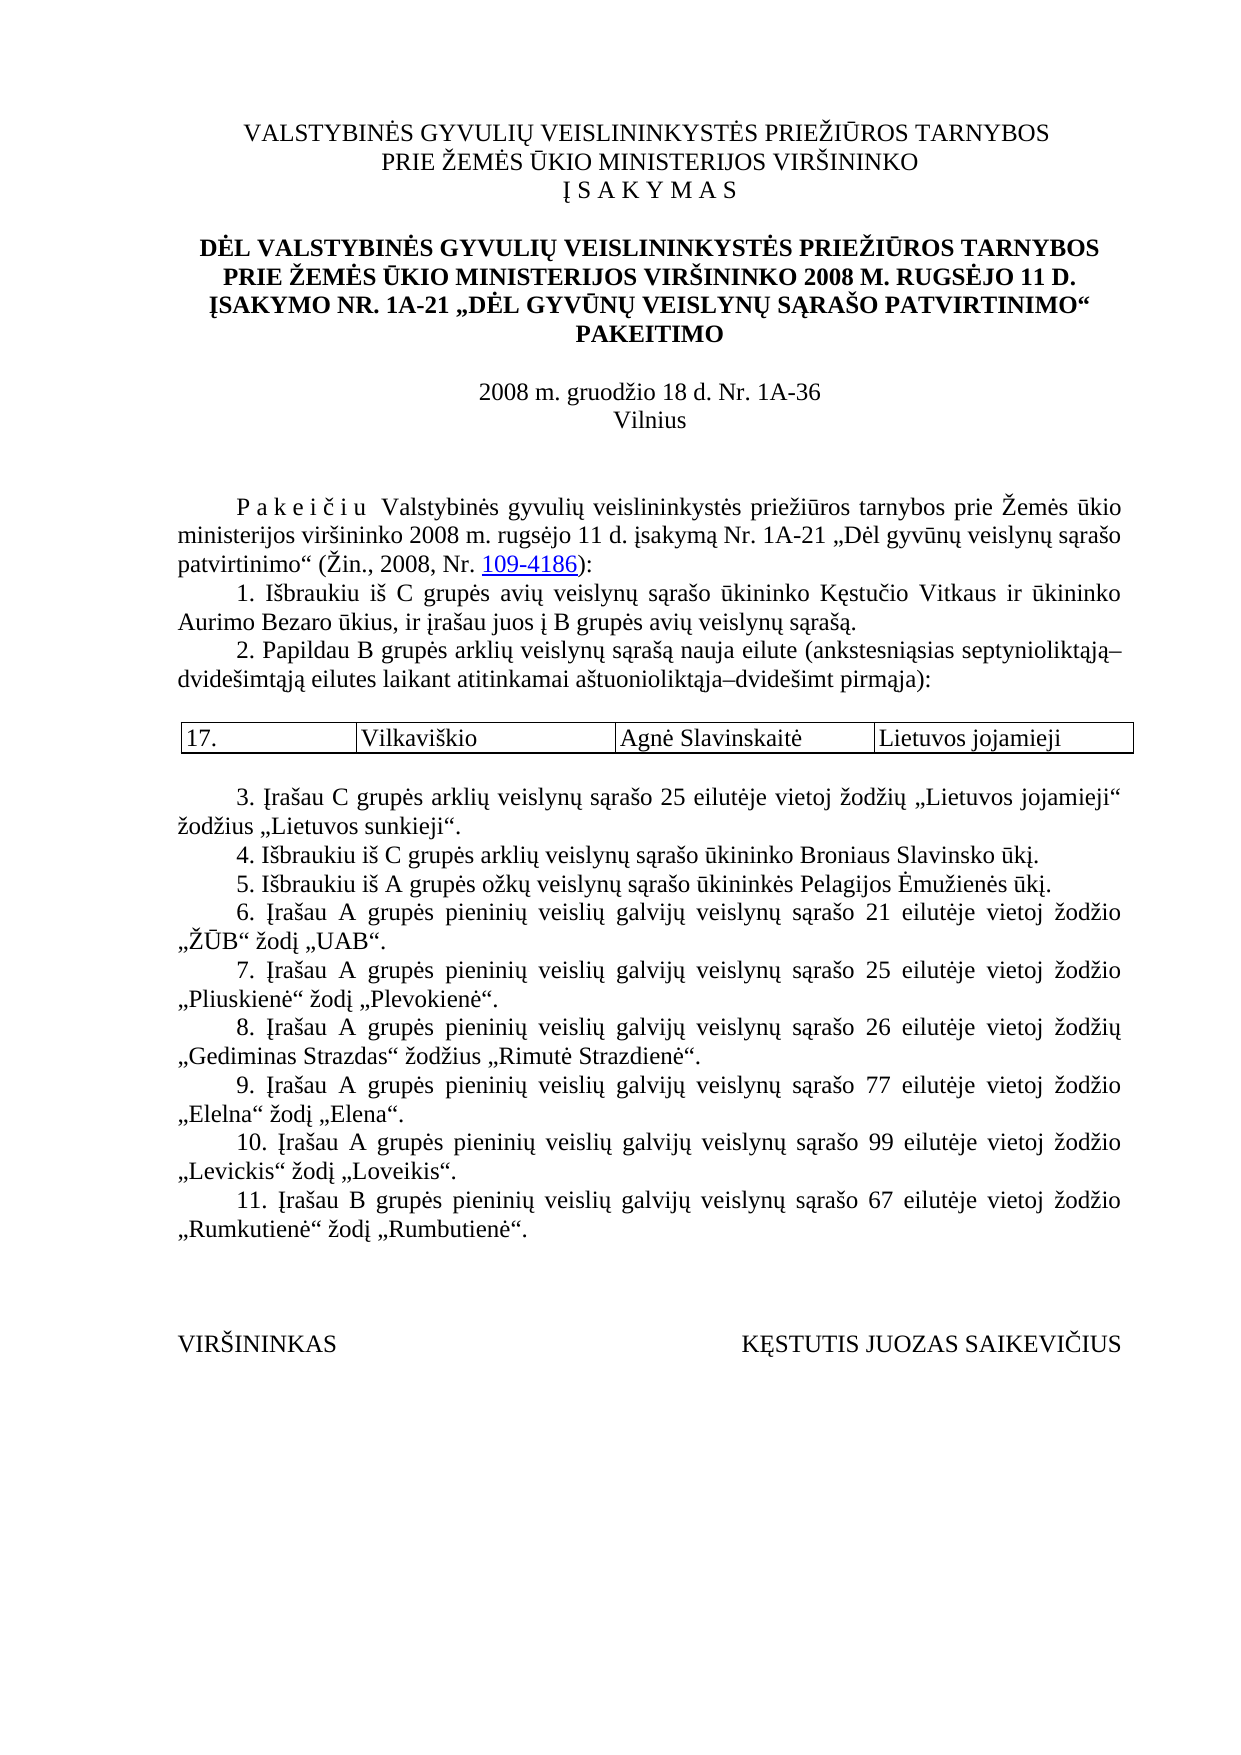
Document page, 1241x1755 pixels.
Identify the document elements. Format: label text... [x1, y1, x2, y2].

text 11. Įrašau B grupės pieninių veislių galvijų veislynų sąrašo 67 eilutėje vietoj žodžio „Rumkutienė“ žodį „Rumbutienė“. [177, 1185, 1122, 1242]
text 6. Įrašau A grupės pieninių veislių galvijų veislynų sąrašo 21 eilutėje vietoj žodžio „ŽŪB“ žodį „UAB“. [177, 897, 1122, 955]
text VIRŠININKAS KĘSTUTIS JUOZAS SAIKEVIČIUS [177, 1329, 1122, 1357]
text 2008 m. gruodžio 18 d. Nr. 1A-36 [177, 377, 1122, 406]
text 1. Išbraukiu iš C grupės avių veislynų sąrašo ūkininko Kęstučio Vitkaus ir ūkininko Aurimo Bezaro ūkius, ir įrašau juos į B grupės avių veislynų sąrašą. [177, 578, 1122, 636]
table_header Vilkaviškio [357, 723, 615, 752]
table_header 17. [182, 723, 356, 752]
text 3. Įrašau C grupės arklių veislynų sąrašo 25 eilutėje vietoj žodžių „Lietuvos jojamieji“ žodžius „Lietuvos sunkieji“. [177, 782, 1122, 840]
text Pakeičiu Valstybinės gyvulių veislininkystės priežiūros tarnybos prie Žemės ūkio ministerijos viršininko 2008 m. rugsėjo 11 d. įsakymą Nr. 1A-21 „Dėl gyvūnų veislynų sąrašo patvirtinimo“ (Žin., 2008, Nr. 109-4186): [177, 492, 1122, 578]
text 4. Išbraukiu iš C grupės arklių veislynų sąrašo ūkininko Broniaus Slavinsko ūkį. [177, 840, 1122, 869]
text VALSTYBINĖS GYVULIŲ VEISLININKYSTĖS PRIEŽIŪROS TARNYBOS [177, 118, 1122, 147]
text DĖL VALSTYBINĖS GYVULIŲ VEISLININKYSTĖS PRIEŽIŪROS TARNYBOS PRIE ŽEMĖS ŪKIO MINISTERIJOS VIRŠININKO 2008 M. RUGSĖJO 11 D. ĮSAKYMO NR. 1A-21 „DĖL GYVŪNŲ VEISLYNŲ SĄRAŠO PATVIRTINIMO“ PAKEITIMO [177, 233, 1122, 348]
text 2. Papildau B grupės arklių veislynų sąrašą nauja eilute (ankstesniąsias septynioliktąją–dvidešimtąją eilutes laikant atitinkamai aštuonioliktąja–dvidešimt pirmąja): [177, 636, 1122, 693]
text Vilnius [177, 406, 1122, 434]
table_header Lietuvos jojamieji [875, 723, 1133, 752]
text 9. Įrašau A grupės pieninių veislių galvijų veislynų sąrašo 77 eilutėje vietoj žodžio „Elelna“ žodį „Elena“. [177, 1070, 1122, 1127]
text 10. Įrašau A grupės pieninių veislių galvijų veislynų sąrašo 99 eilutėje vietoj žodžio „Levickis“ žodį „Loveikis“. [177, 1127, 1122, 1185]
text ĮSAKYMAS [177, 176, 1122, 204]
text PRIE ŽEMĖS ŪKIO MINISTERIJOS VIRŠININKO [177, 147, 1122, 176]
text 8. Įrašau A grupės pieninių veislių galvijų veislynų sąrašo 26 eilutėje vietoj žodžių „Gediminas Strazdas“ žodžius „Rimutė Strazdienė“. [177, 1012, 1122, 1070]
text 7. Įrašau A grupės pieninių veislių galvijų veislynų sąrašo 25 eilutėje vietoj žodžio „Pliuskienė“ žodį „Plevokienė“. [177, 955, 1122, 1012]
table_header Agnė Slavinskaitė [616, 723, 874, 752]
text 5. Išbraukiu iš A grupės ožkų veislynų sąrašo ūkininkės Pelagijos Ėmužienės ūkį. [177, 869, 1122, 897]
